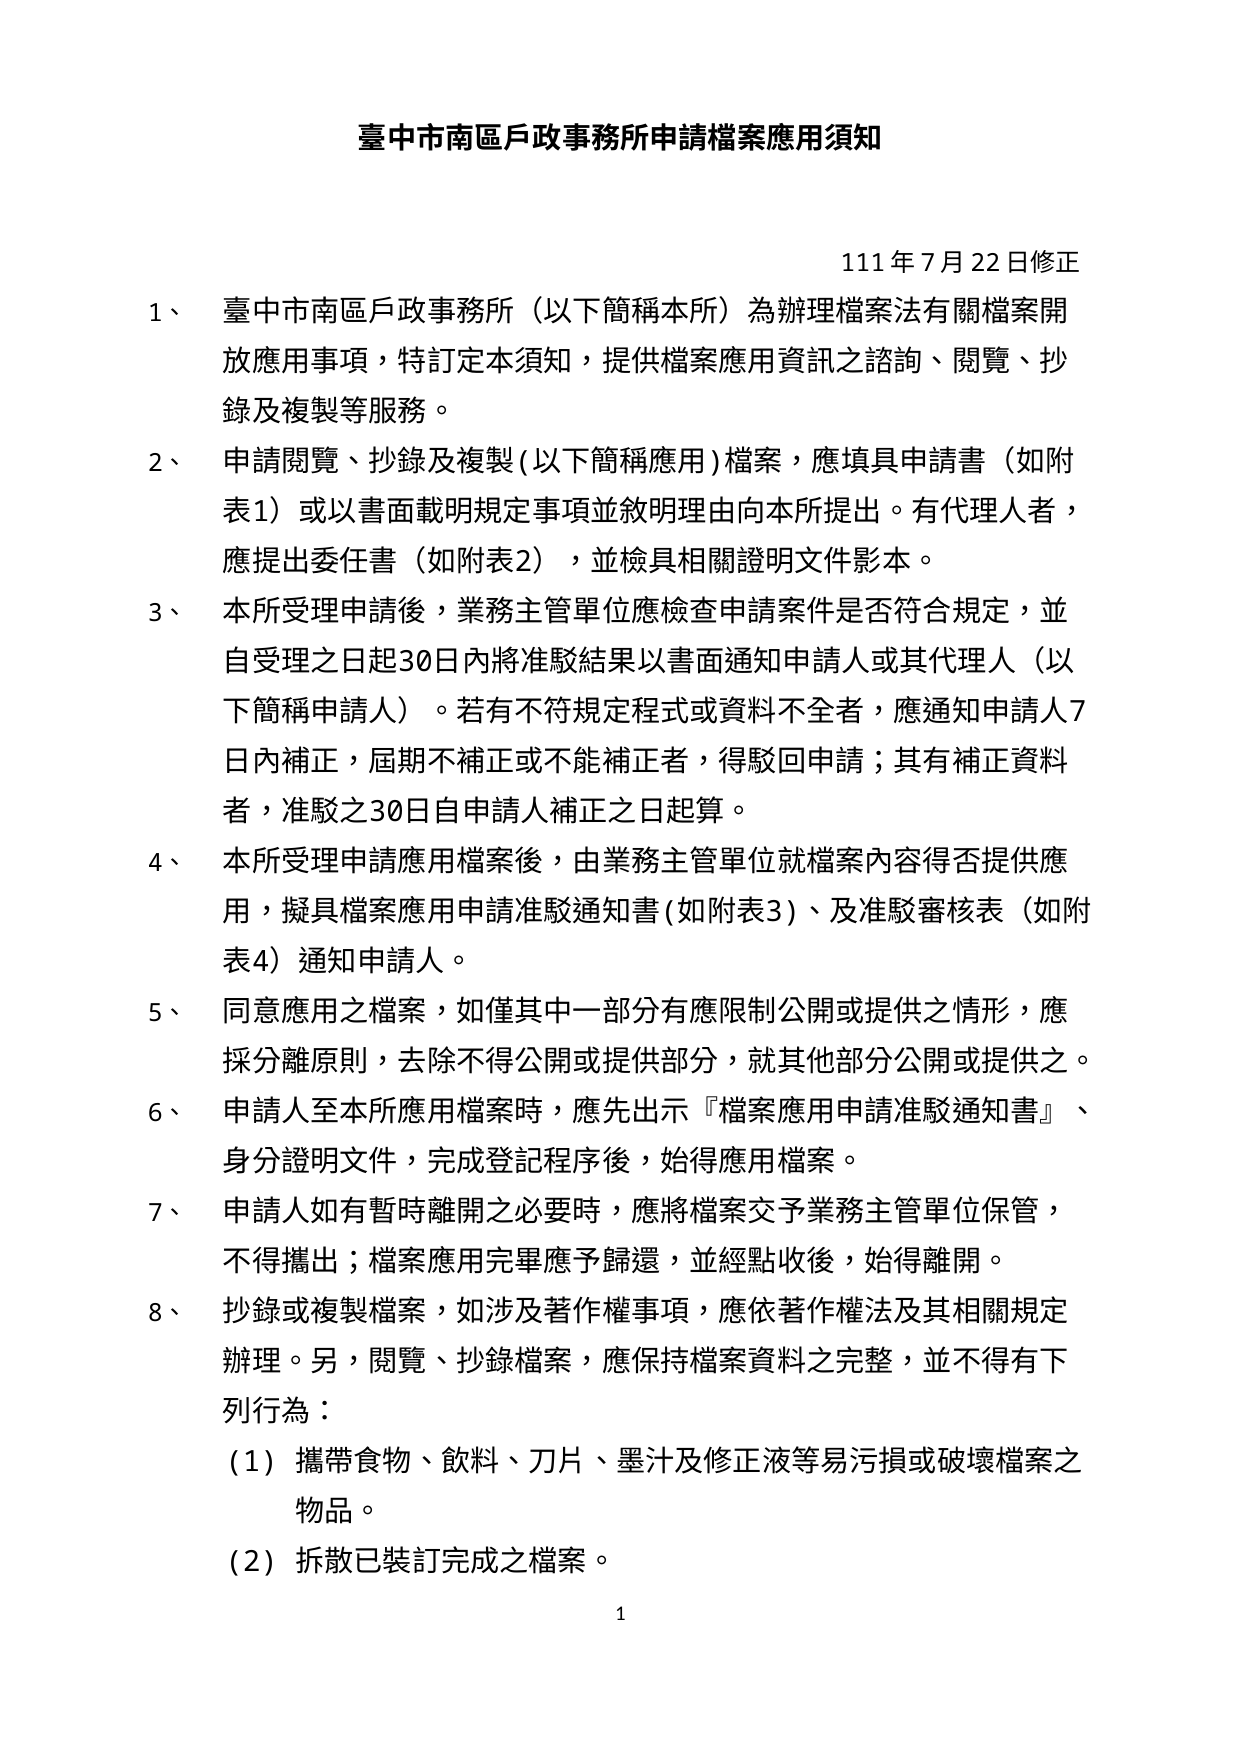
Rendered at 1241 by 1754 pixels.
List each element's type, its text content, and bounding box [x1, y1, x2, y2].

list 攜帶食物、飲料、刀片、墨汁及修正液等易污損或破壞檔案之物品。 [225, 1432, 1092, 1532]
list 抄錄或複製檔案，如涉及著作權事項，應依著作權法及其相關規定辦理。另，閱覽、抄錄檔案，應保持檔案資料之完整，並不得有下列行為： [148, 1282, 1092, 1432]
text 111年7月22日修正 [148, 219, 1092, 282]
list 本所受理申請後，業務主管單位應檢查申請案件是否符合規定，並自受理之日起30日內將准駁結果以書面通知申請人或其代理人（以下簡稱申請人）。若有不符規定程式或資料不全者，應通知申請人7日內補正，屆期不補正或不能補正者，得駁回申請；其有補正資料者，准駁之30日自申請人補正之日起算。 [148, 582, 1092, 832]
list 同意應用之檔案，如僅其中一部分有應限制公開或提供之情形，應採分離原則，去除不得公開或提供部分，就其他部分公開或提供之。 [148, 982, 1092, 1082]
list 申請人至本所應用檔案時，應先出示『檔案應用申請准駁通知書』、身分證明文件，完成登記程序後，始得應用檔案。 [148, 1082, 1092, 1182]
text 臺中市南區戶政事務所申請檔案應用須知 [148, 94, 1092, 157]
list 申請人如有暫時離開之必要時，應將檔案交予業務主管單位保管，不得攜出；檔案應用完畢應予歸還，並經點收後，始得離開。 [148, 1182, 1092, 1282]
list 申請閱覽、抄錄及複製(以下簡稱應用)檔案，應填具申請書（如附表1）或以書面載明規定事項並敘明理由向本所提出。有代理人者，應提出委任書（如附表2），並檢具相關證明文件影本。 [148, 432, 1092, 582]
list 臺中市南區戶政事務所（以下簡稱本所）為辦理檔案法有關檔案開放應用事項，特訂定本須知，提供檔案應用資訊之諮詢、閱覽、抄錄及複製等服務。 [148, 282, 1092, 432]
list 拆散已裝訂完成之檔案。 [225, 1532, 1092, 1582]
list 本所受理申請應用檔案後，由業務主管單位就檔案內容得否提供應用，擬具檔案應用申請准駁通知書(如附表3)、及准駁審核表（如附表4）通知申請人。 [148, 832, 1092, 982]
